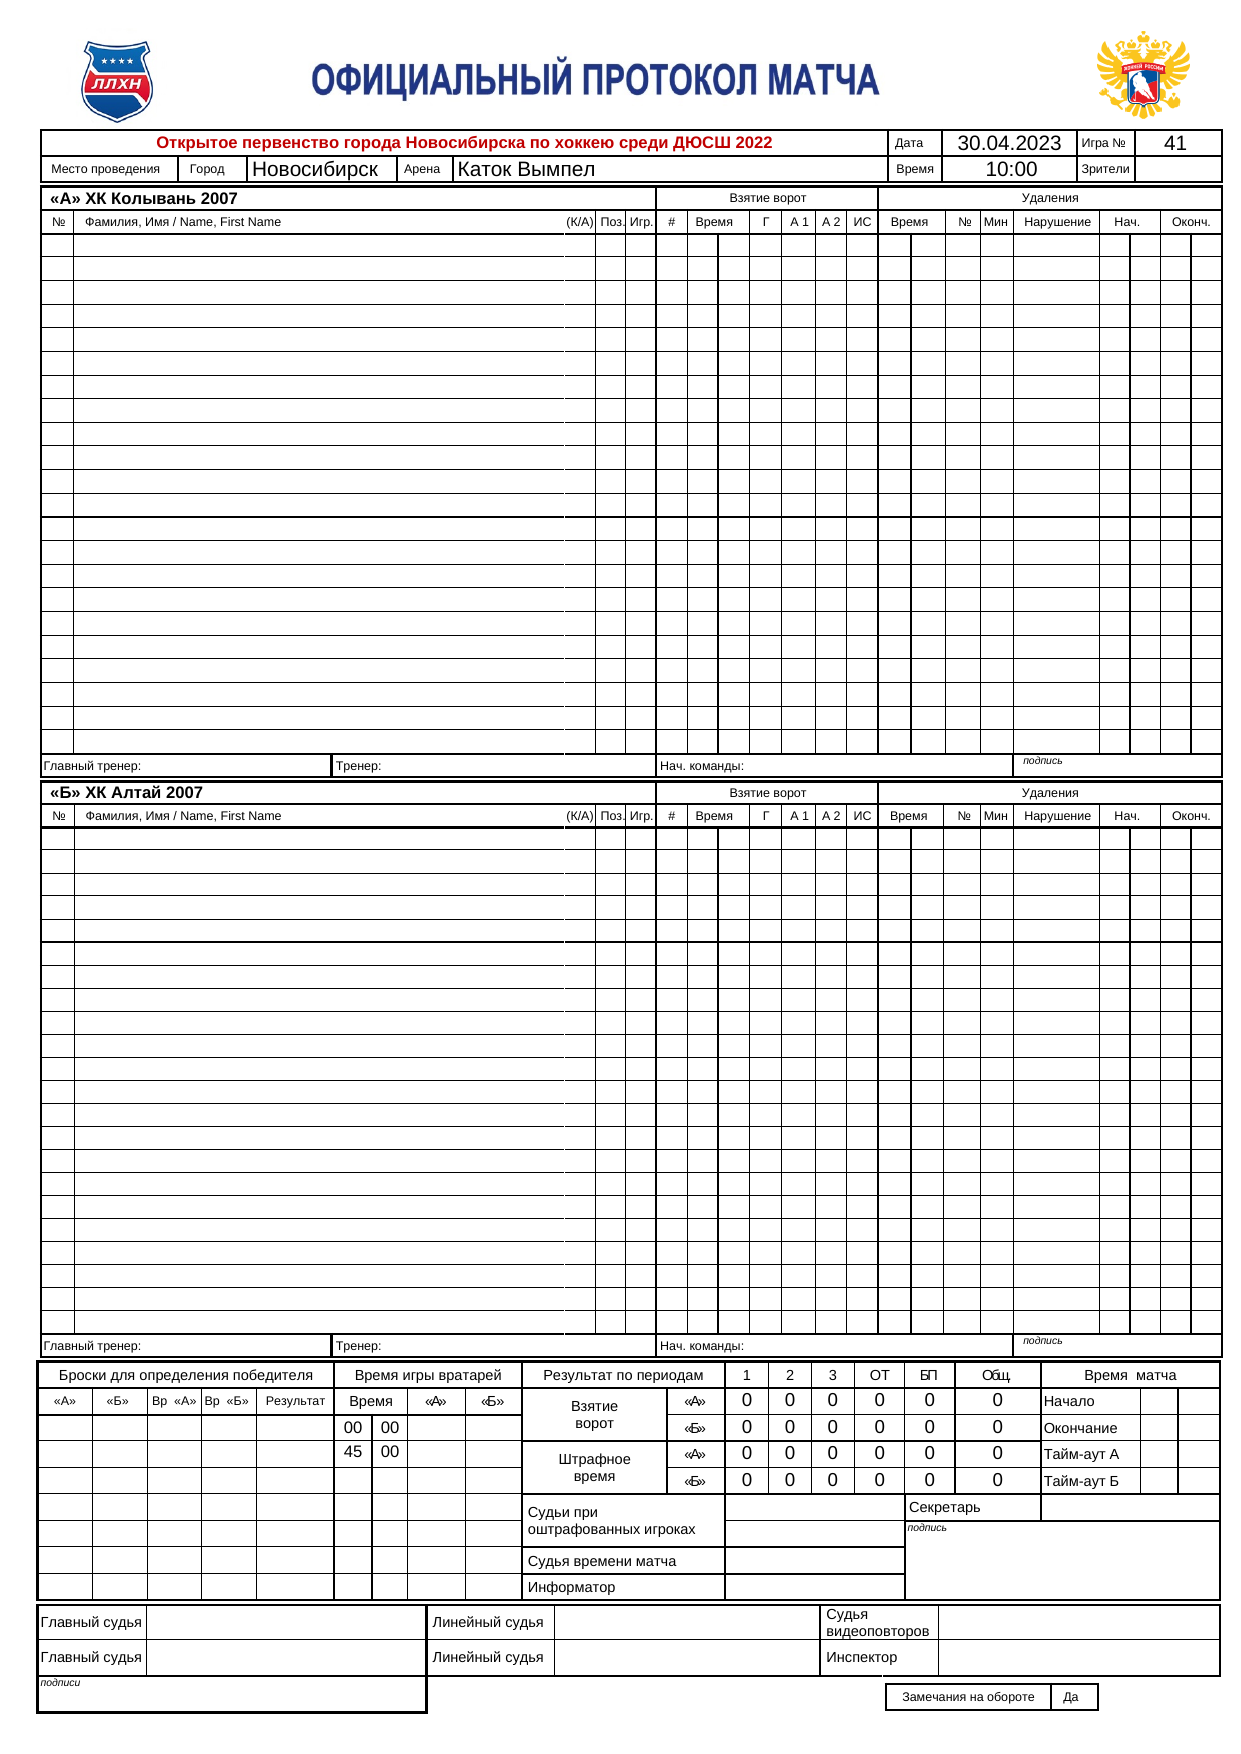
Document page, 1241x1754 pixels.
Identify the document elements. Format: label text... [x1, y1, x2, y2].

table_cell [816, 1012, 846, 1033]
table_cell [719, 1081, 749, 1103]
table_cell [596, 1219, 625, 1241]
table_cell [719, 1265, 749, 1287]
table_cell [816, 612, 846, 634]
table_cell [1192, 399, 1221, 422]
table_cell [688, 1173, 717, 1195]
table_cell [565, 376, 595, 398]
table_cell [946, 257, 980, 280]
table_cell [750, 1265, 781, 1287]
table_cell [257, 1416, 333, 1440]
table_cell [42, 1012, 74, 1033]
table_cell 0 [956, 1415, 1040, 1440]
table_cell [596, 235, 625, 256]
table_cell 0 [956, 1468, 1040, 1493]
table_header Дата [889, 131, 941, 155]
table_cell [42, 707, 73, 729]
table_cell [75, 943, 564, 964]
table_header Время игры вратарей [335, 1363, 521, 1387]
table_cell [816, 1288, 846, 1310]
table_cell [1192, 896, 1221, 918]
table_cell [944, 896, 980, 918]
table_cell [657, 423, 687, 445]
table_cell [879, 943, 910, 964]
table_cell [1100, 565, 1129, 587]
table_cell [1131, 896, 1160, 918]
table_cell [1161, 707, 1190, 729]
table_cell [1100, 966, 1129, 987]
table_cell [981, 518, 1013, 540]
table_cell [1192, 636, 1221, 658]
table_cell [816, 446, 846, 469]
table_cell [816, 257, 846, 280]
table_cell [879, 1196, 910, 1218]
table_cell [596, 470, 625, 493]
table_cell [847, 1173, 877, 1195]
table_cell [816, 588, 846, 611]
table_cell [1192, 612, 1221, 634]
table_cell [719, 850, 749, 872]
table_cell [42, 612, 73, 634]
table_cell [428, 1677, 882, 1711]
table_cell ИС [847, 211, 877, 233]
table_cell [1100, 896, 1129, 918]
table_cell [912, 494, 945, 516]
table_cell [782, 1081, 815, 1103]
table_cell Секретарь [906, 1495, 1040, 1520]
table_cell [657, 494, 687, 516]
table_cell [750, 1219, 781, 1241]
table_cell [944, 1104, 980, 1126]
table_cell [1161, 730, 1190, 753]
table_cell [847, 850, 877, 872]
table_cell [1192, 352, 1221, 374]
table_cell [74, 257, 564, 280]
table_cell [39, 1416, 92, 1440]
table_cell Фамилия, Имя / Name, First Name [75, 805, 565, 826]
table_cell [1161, 235, 1190, 256]
table_cell [596, 1012, 625, 1033]
table_cell [750, 541, 781, 564]
table_cell [912, 423, 945, 445]
table_cell [816, 470, 846, 493]
table_cell [1161, 896, 1190, 918]
table_cell [688, 1196, 717, 1218]
table_cell [93, 1468, 147, 1493]
table_cell [750, 1242, 781, 1264]
table_cell [879, 1035, 910, 1057]
table_cell [1161, 281, 1190, 303]
table_cell [782, 1058, 815, 1079]
table_cell [42, 470, 73, 493]
table_cell [408, 1547, 465, 1573]
table_cell [1131, 470, 1160, 493]
table_cell [944, 1265, 980, 1287]
table_cell [879, 281, 910, 303]
table_cell [626, 874, 655, 895]
table_cell [42, 1150, 74, 1172]
table_cell [1100, 328, 1129, 351]
table_cell [1014, 1196, 1099, 1218]
table_cell [816, 1173, 846, 1195]
table_cell [1100, 1242, 1129, 1264]
table_cell Информатор [523, 1575, 724, 1599]
table_cell [719, 376, 749, 398]
table_cell [657, 920, 687, 941]
table_cell [1131, 730, 1160, 753]
table_cell [688, 588, 717, 611]
table_cell [466, 1441, 521, 1467]
table_cell [39, 1547, 92, 1573]
table_cell [626, 920, 655, 941]
table_cell [1131, 1311, 1160, 1333]
table_cell [74, 683, 564, 706]
table_cell [93, 1547, 147, 1573]
table_cell [847, 966, 877, 987]
table_cell [816, 989, 846, 1011]
table_cell [782, 1196, 815, 1218]
table_cell [782, 446, 815, 469]
table_cell [1014, 707, 1099, 729]
table_cell [74, 470, 564, 493]
table_cell [626, 518, 655, 540]
table_cell [847, 399, 877, 422]
table_cell [816, 659, 846, 682]
table_cell [912, 565, 945, 587]
table_cell [719, 683, 749, 706]
table_cell [750, 1173, 781, 1195]
table_cell [93, 1494, 147, 1520]
table_cell [1100, 1012, 1129, 1033]
table_cell [596, 683, 625, 706]
table_cell [565, 1150, 595, 1172]
table_cell [1014, 376, 1099, 398]
table_cell [1192, 235, 1221, 256]
table_cell [42, 257, 73, 280]
table_cell [750, 518, 781, 540]
table_cell [42, 1219, 74, 1241]
table_cell [1014, 1081, 1099, 1103]
table_cell [1141, 1415, 1177, 1440]
table_cell [1131, 1035, 1160, 1057]
table_cell [847, 446, 877, 469]
table_cell [688, 943, 717, 964]
table_cell [75, 1265, 564, 1287]
table_cell [1161, 1104, 1190, 1126]
table_cell [847, 659, 877, 682]
table_cell [1014, 943, 1099, 964]
table_cell [565, 1173, 595, 1195]
table_cell [626, 707, 655, 729]
table_cell [981, 874, 1013, 895]
table_cell [626, 305, 655, 327]
table_cell [912, 989, 943, 1011]
table_cell [981, 281, 1013, 303]
table_cell [596, 659, 625, 682]
table_cell [750, 423, 781, 445]
table_cell [1100, 636, 1129, 658]
table_cell [626, 446, 655, 469]
table_cell [946, 235, 980, 256]
table_cell [847, 1150, 877, 1172]
table_cell [750, 1150, 781, 1172]
table_cell [912, 1173, 943, 1195]
table_cell [1161, 612, 1190, 634]
table_cell [335, 1547, 371, 1573]
table_header Открытое первенство города Новосибирска по хоккею среди ДЮСШ 2022 [42, 131, 887, 155]
table_cell [74, 399, 564, 422]
table_cell [879, 1058, 910, 1079]
table_cell [688, 1150, 717, 1172]
table_cell [657, 305, 687, 327]
table_cell [879, 1150, 910, 1172]
table_cell [981, 541, 1013, 564]
table_cell [148, 1547, 201, 1573]
table_cell [1161, 874, 1190, 895]
table_cell [565, 352, 595, 374]
table_cell [626, 281, 655, 303]
table_cell [1192, 1196, 1221, 1218]
table_cell [466, 1574, 521, 1599]
table_cell [373, 1547, 407, 1573]
table_cell [1161, 683, 1190, 706]
table_cell [816, 1265, 846, 1287]
table_cell [75, 920, 564, 941]
table_cell [1100, 1173, 1129, 1195]
table_cell [782, 966, 815, 987]
table_cell [1014, 1127, 1099, 1149]
table_cell подпись [906, 1522, 1219, 1599]
table_cell [42, 1311, 74, 1333]
table_cell [912, 1150, 943, 1172]
table_cell [93, 1416, 147, 1440]
table_cell [42, 423, 73, 445]
table_cell [719, 399, 749, 422]
table_cell [257, 1547, 333, 1573]
table_cell [596, 989, 625, 1011]
table_cell [1192, 423, 1221, 445]
table_cell [688, 1265, 717, 1287]
table_cell [335, 1468, 371, 1493]
table_cell [750, 494, 781, 516]
table_cell [596, 328, 625, 351]
table_cell [944, 989, 980, 1011]
table_cell [74, 494, 564, 516]
table_cell [912, 257, 945, 280]
table_cell [75, 1012, 564, 1033]
table_cell [944, 1219, 980, 1241]
table_cell [75, 1173, 564, 1195]
table_cell [1192, 1288, 1221, 1310]
table_header ОТ [855, 1363, 904, 1387]
table_cell [1131, 1104, 1160, 1126]
table_cell [657, 518, 687, 540]
table_cell Игр. [626, 211, 655, 233]
table_header Общ. [956, 1363, 1040, 1387]
table_cell [719, 235, 749, 256]
table_cell [1131, 446, 1160, 469]
table_cell [912, 1242, 943, 1264]
table_cell [1014, 920, 1099, 941]
table_cell [1192, 1081, 1221, 1103]
table_cell [750, 829, 781, 849]
table_cell [750, 707, 781, 729]
table_cell [42, 896, 74, 918]
table_cell А 2 [816, 211, 846, 233]
table_cell [1192, 850, 1221, 872]
table_cell 00 [373, 1416, 407, 1440]
table_cell [1014, 235, 1099, 256]
table_cell [408, 1468, 465, 1493]
table_cell [75, 1219, 564, 1241]
table_cell [912, 659, 945, 682]
table_cell [1131, 281, 1160, 303]
table_cell [816, 305, 846, 327]
table_cell [1014, 541, 1099, 564]
table_cell [657, 850, 687, 872]
table_cell 00 [335, 1416, 371, 1440]
table_cell [719, 896, 749, 918]
table_cell [750, 730, 781, 753]
table_cell [688, 659, 717, 682]
table_cell [1100, 1265, 1129, 1287]
table_cell [782, 1242, 815, 1264]
table_cell [1100, 257, 1129, 280]
table_cell [565, 1104, 595, 1126]
table_cell [1161, 659, 1190, 682]
table_cell [657, 1127, 687, 1149]
table_cell [1131, 966, 1160, 987]
table_cell (К/А) [565, 211, 595, 233]
table_cell [912, 352, 945, 374]
table_cell [1131, 659, 1160, 682]
table_cell [782, 659, 815, 682]
table_cell [565, 1219, 595, 1241]
table_cell Тренер: [333, 1335, 655, 1356]
table_cell [42, 920, 74, 941]
table_cell [879, 920, 910, 941]
table_cell [657, 1265, 687, 1287]
table_cell [657, 1104, 687, 1126]
table_cell [657, 470, 687, 493]
table_cell [750, 1035, 781, 1057]
table_cell # [657, 211, 687, 233]
table_cell [912, 541, 945, 564]
table_cell Г [750, 211, 781, 233]
table_cell [782, 1012, 815, 1033]
table_cell [981, 1196, 1013, 1218]
table_cell [93, 1441, 147, 1467]
table_cell [879, 829, 910, 849]
table_cell [1100, 943, 1129, 964]
table_cell [879, 636, 910, 658]
table_cell [782, 399, 815, 422]
table_cell [565, 943, 595, 964]
table_cell [719, 707, 749, 729]
table_cell [1100, 376, 1129, 398]
table_cell [1014, 257, 1099, 280]
table_cell 45 [335, 1441, 371, 1467]
table_cell [596, 518, 625, 540]
table_cell [782, 518, 815, 540]
table_cell [782, 541, 815, 564]
table_cell [719, 874, 749, 895]
table_cell [74, 588, 564, 611]
table_cell [847, 874, 877, 895]
table_cell [750, 612, 781, 634]
table_cell [719, 1288, 749, 1310]
table_header Удаления [879, 783, 1221, 803]
table_cell А 2 [816, 805, 846, 826]
table_cell [750, 874, 781, 895]
table_cell [981, 352, 1013, 374]
table_cell [912, 588, 945, 611]
table_cell [1192, 730, 1221, 753]
table_cell Тайм-аут А [1042, 1441, 1140, 1467]
table_cell [626, 1035, 655, 1057]
table_cell [719, 636, 749, 658]
table_cell [912, 683, 945, 706]
table_header 1 [726, 1363, 768, 1387]
table_cell [626, 1265, 655, 1287]
table_cell [879, 1127, 910, 1149]
table_cell [75, 1058, 564, 1079]
table_header Результат по периодам [523, 1363, 724, 1387]
table_cell [912, 943, 943, 964]
table_cell [626, 470, 655, 493]
table_cell [657, 1196, 687, 1218]
table_cell [1161, 1012, 1190, 1033]
table_cell [373, 1521, 407, 1546]
table_cell [657, 328, 687, 351]
table_cell [148, 1468, 201, 1493]
table_cell [626, 1081, 655, 1103]
table_cell [782, 235, 815, 256]
table_cell [912, 707, 945, 729]
table_header Удаления [879, 188, 1221, 209]
table_cell Вр «А» [148, 1389, 201, 1413]
table_cell [946, 352, 980, 374]
table_cell [335, 1574, 371, 1599]
table_cell [42, 376, 73, 398]
table_cell [1100, 588, 1129, 611]
table_cell [1100, 1288, 1129, 1310]
table_cell [1161, 565, 1190, 587]
table_cell [555, 1606, 819, 1639]
table_cell [816, 1127, 846, 1149]
table_cell [879, 1173, 910, 1195]
table_cell [1100, 1150, 1129, 1172]
table_cell [373, 1494, 407, 1520]
table_cell [1014, 423, 1099, 445]
table_cell [946, 612, 980, 634]
table_cell [1131, 1081, 1160, 1103]
table_cell [879, 1288, 910, 1310]
table_header Броски для определения победителя [39, 1363, 333, 1387]
table_cell [912, 850, 943, 872]
table_cell [750, 896, 781, 918]
table_cell [1014, 1311, 1099, 1333]
table_cell [1161, 446, 1190, 469]
table_cell [719, 541, 749, 564]
table_cell [847, 305, 877, 327]
table_cell [147, 1640, 425, 1675]
table_cell [596, 1058, 625, 1079]
table_cell [408, 1441, 465, 1467]
table_cell [981, 588, 1013, 611]
table_cell [726, 1521, 904, 1546]
table_cell [1014, 446, 1099, 469]
table_cell [816, 1081, 846, 1103]
table_cell [657, 896, 687, 918]
table_cell [626, 683, 655, 706]
table_cell [688, 1311, 717, 1333]
table_cell [1014, 399, 1099, 422]
table_cell [981, 636, 1013, 658]
table_cell [373, 1468, 407, 1493]
table_cell [981, 235, 1013, 256]
table_cell [1014, 1058, 1099, 1079]
table_cell [816, 1058, 846, 1079]
table_cell Тайм-аут Б [1042, 1468, 1140, 1493]
table_cell [944, 1311, 980, 1333]
table_cell [39, 1521, 92, 1546]
table_cell 0 [956, 1442, 1040, 1467]
table_cell [688, 446, 717, 469]
table_cell [626, 257, 655, 280]
table_cell № [944, 805, 980, 826]
table_cell [1014, 281, 1099, 303]
table_cell [626, 850, 655, 872]
table_cell [1161, 1288, 1190, 1310]
table_cell [688, 376, 717, 398]
table_cell [74, 612, 564, 634]
table_cell [688, 1104, 717, 1126]
table_cell Поз. [596, 211, 625, 233]
table_cell [688, 494, 717, 516]
table_cell [75, 1035, 564, 1057]
table_cell [816, 235, 846, 256]
table_cell Линейный судья [428, 1640, 554, 1675]
table_cell [719, 281, 749, 303]
table_cell [75, 1104, 564, 1126]
table_cell [1192, 281, 1221, 303]
table_cell [596, 494, 625, 516]
table_cell [42, 683, 73, 706]
table_cell [847, 1081, 877, 1103]
table_cell [42, 1104, 74, 1126]
table_cell [1014, 989, 1099, 1011]
table_cell [847, 423, 877, 445]
table_cell [750, 1196, 781, 1218]
table_cell [782, 494, 815, 516]
table_cell [565, 1265, 595, 1287]
table_cell [596, 281, 625, 303]
table_cell [847, 376, 877, 398]
table_cell [879, 659, 910, 682]
table_cell (К/А) [565, 805, 595, 826]
table_cell [847, 494, 877, 516]
table_cell [596, 636, 625, 658]
table_cell [466, 1521, 521, 1546]
table_cell [1161, 352, 1190, 374]
table_cell [1042, 1495, 1219, 1520]
table_cell [657, 1150, 687, 1172]
table_cell [750, 376, 781, 398]
table_cell [1100, 874, 1129, 895]
table_cell Судья видеоповторов [821, 1606, 938, 1639]
table_cell [596, 399, 625, 422]
table_cell [1161, 423, 1190, 445]
table_cell [626, 1196, 655, 1218]
table_cell [912, 470, 945, 493]
table_cell [1131, 636, 1160, 658]
table_cell [626, 1150, 655, 1172]
table_cell [912, 328, 945, 351]
table_cell [782, 376, 815, 398]
table_cell [1131, 1242, 1160, 1264]
table_cell [74, 305, 564, 327]
table_cell [1131, 1219, 1160, 1241]
table_cell [719, 829, 749, 849]
table_cell 0 [812, 1415, 854, 1440]
table_cell [816, 636, 846, 658]
table_cell [1131, 1265, 1160, 1287]
table_cell [782, 612, 815, 634]
table_cell [946, 305, 980, 327]
table_cell [782, 352, 815, 374]
table_cell [1161, 1081, 1190, 1103]
table_cell [912, 920, 943, 941]
table_cell [879, 305, 910, 327]
table_header 2 [769, 1363, 811, 1387]
table_cell [1014, 1288, 1099, 1310]
table_cell [912, 446, 945, 469]
table_cell [657, 1288, 687, 1310]
table_cell [944, 1012, 980, 1033]
table_cell [719, 305, 749, 327]
table_cell [42, 730, 73, 753]
table_cell [944, 829, 980, 849]
table_cell [626, 829, 655, 849]
table_cell Главный судья [39, 1640, 146, 1675]
table_cell [847, 1104, 877, 1126]
table_cell [816, 328, 846, 351]
table_cell [626, 494, 655, 516]
table_cell [946, 659, 980, 682]
table_cell [39, 1574, 92, 1599]
table_cell [1192, 920, 1221, 941]
table_cell [1161, 1242, 1190, 1264]
table_cell [879, 707, 910, 729]
table_cell № [946, 211, 980, 233]
table_cell [944, 1035, 980, 1057]
table_cell [1131, 518, 1160, 540]
table_cell [596, 896, 625, 918]
table_cell Мин [981, 805, 1013, 826]
table_cell [981, 1288, 1013, 1310]
table_cell [688, 281, 717, 303]
table_cell [1100, 850, 1129, 872]
table_cell [719, 470, 749, 493]
table_cell [596, 850, 625, 872]
table_cell Тренер: [333, 755, 655, 776]
table_cell [981, 612, 1013, 634]
table_cell [816, 850, 846, 872]
table_cell [944, 1173, 980, 1195]
table_cell [750, 1104, 781, 1126]
table_cell [981, 896, 1013, 918]
table_cell ИС [847, 805, 877, 826]
table_cell [688, 683, 717, 706]
table_cell [657, 636, 687, 658]
table_cell Оконч. [1161, 211, 1221, 233]
table_cell [1100, 1035, 1129, 1057]
table_cell [750, 281, 781, 303]
table_cell Начало [1042, 1389, 1140, 1413]
table_header Взятие ворот [657, 783, 877, 803]
table_cell [1161, 1311, 1190, 1333]
table_cell [657, 1242, 687, 1264]
table_cell [912, 518, 945, 540]
table_cell [847, 352, 877, 374]
table_cell [1161, 829, 1190, 849]
table_cell [719, 1104, 749, 1126]
table_cell [719, 588, 749, 611]
table_cell [1161, 1173, 1190, 1195]
table_cell [408, 1494, 465, 1520]
table_cell [879, 541, 910, 564]
table_cell [879, 235, 910, 256]
table_cell [1014, 874, 1099, 895]
table_cell [944, 1058, 980, 1079]
table_cell [912, 896, 943, 918]
table_cell [1192, 1173, 1221, 1195]
table_cell [847, 257, 877, 280]
table_cell [946, 518, 980, 540]
table_cell [657, 399, 687, 422]
table_cell [596, 829, 625, 849]
table_cell [688, 896, 717, 918]
table_cell [626, 541, 655, 564]
table_cell [782, 423, 815, 445]
table_cell [75, 966, 564, 987]
table_cell [148, 1416, 201, 1440]
table_cell [1192, 1104, 1221, 1126]
table_cell [719, 1150, 749, 1172]
table_cell [1192, 1242, 1221, 1264]
table_cell 0 [726, 1442, 768, 1467]
table_cell [944, 1081, 980, 1103]
table_cell [626, 1173, 655, 1195]
table_cell [816, 423, 846, 445]
table_cell [74, 707, 564, 729]
table_cell [1100, 470, 1129, 493]
table_cell [816, 966, 846, 987]
table_cell [596, 1288, 625, 1310]
table_cell [466, 1416, 521, 1440]
table_cell [879, 446, 910, 469]
table_cell [657, 659, 687, 682]
table_cell [847, 943, 877, 964]
table_cell [1131, 612, 1160, 634]
table_cell [912, 612, 945, 634]
table_cell [1136, 157, 1221, 181]
table_cell [1192, 494, 1221, 516]
table_cell [782, 1219, 815, 1241]
table_cell [42, 1081, 74, 1103]
table_cell [944, 1127, 980, 1149]
table_cell Время [688, 805, 749, 826]
table_cell [1131, 376, 1160, 398]
table_cell [879, 896, 910, 918]
table_cell [1161, 989, 1190, 1011]
table_cell [750, 399, 781, 422]
table_cell [596, 1242, 625, 1264]
table_cell Город [179, 157, 246, 181]
table_cell [1100, 1058, 1129, 1079]
table_cell «Б» [668, 1468, 724, 1493]
table_cell [981, 1311, 1013, 1333]
table_cell [1131, 1288, 1160, 1310]
table_cell «Б» [668, 1415, 724, 1440]
table_cell 0 [905, 1468, 954, 1493]
table_cell [946, 707, 980, 729]
table_cell [1014, 470, 1099, 493]
table_cell [879, 565, 910, 587]
table_cell [750, 235, 781, 256]
table_header «Б» ХК Алтай 2007 [42, 783, 655, 803]
table_cell [75, 1311, 564, 1333]
table_cell [74, 328, 564, 351]
table_cell Главный тренер: [42, 755, 330, 776]
table_cell [782, 920, 815, 941]
table_cell [596, 1150, 625, 1172]
table_cell [626, 612, 655, 634]
table_cell 0 [855, 1389, 904, 1413]
table_cell [719, 565, 749, 587]
table_cell [939, 1606, 1219, 1639]
table_cell «Б» [93, 1389, 147, 1413]
table_cell [750, 1288, 781, 1310]
table_cell [879, 1104, 910, 1126]
table_cell [596, 707, 625, 729]
table_cell [1192, 328, 1221, 351]
table_cell [626, 636, 655, 658]
table_cell [42, 1127, 74, 1149]
table_cell [782, 943, 815, 964]
table_cell [719, 966, 749, 987]
table_cell [1100, 829, 1129, 849]
table_cell [1192, 1058, 1221, 1079]
table_cell [847, 1242, 877, 1264]
table_cell [626, 352, 655, 374]
table_cell [750, 659, 781, 682]
table_cell [42, 588, 73, 611]
table_cell [912, 1288, 943, 1310]
table_cell [944, 1150, 980, 1172]
table_cell [1192, 966, 1221, 987]
table_cell [1100, 235, 1129, 256]
table_cell [93, 1521, 147, 1546]
table_cell [1161, 636, 1190, 658]
table_cell [1100, 305, 1129, 327]
table_cell 0 [855, 1415, 904, 1440]
table_cell [42, 943, 74, 964]
table_cell [879, 423, 910, 445]
table_cell [42, 1242, 74, 1264]
table_header Игра № [1078, 131, 1134, 155]
table_cell [944, 1242, 980, 1264]
table_cell 0 [812, 1389, 854, 1413]
table_cell [847, 1127, 877, 1149]
table_cell [626, 1058, 655, 1079]
table_cell [782, 896, 815, 918]
table_cell [1131, 850, 1160, 872]
table_cell [1100, 612, 1129, 634]
table_cell [847, 588, 877, 611]
table_cell [981, 829, 1013, 849]
table_cell [42, 494, 73, 516]
table_cell [42, 518, 73, 540]
table_cell [1131, 683, 1160, 706]
table_cell [74, 541, 564, 564]
table_cell подписи [39, 1677, 425, 1711]
table_cell [719, 1012, 749, 1033]
table_cell [148, 1574, 201, 1599]
table_cell [657, 1311, 687, 1333]
table_cell [1161, 541, 1190, 564]
table_cell [719, 920, 749, 941]
table_cell [782, 1127, 815, 1149]
table_cell [1014, 518, 1099, 540]
table_cell [1100, 446, 1129, 469]
table_cell [657, 707, 687, 729]
table_cell [565, 659, 595, 682]
table_cell [946, 683, 980, 706]
table_cell [596, 874, 625, 895]
table_cell Игр. [626, 805, 655, 826]
table_cell [688, 966, 717, 987]
table_cell 0 [905, 1442, 954, 1467]
table_cell [1014, 328, 1099, 351]
table_cell [719, 1058, 749, 1079]
table_cell [847, 235, 877, 256]
table_cell [981, 683, 1013, 706]
table_cell [1131, 943, 1160, 964]
table_cell [75, 1150, 564, 1172]
table_cell [981, 1219, 1013, 1241]
table_cell [1192, 541, 1221, 564]
table_cell [912, 376, 945, 398]
table_cell Новосибирск [248, 157, 396, 181]
table_cell [565, 989, 595, 1011]
table_cell [1014, 659, 1099, 682]
table_cell [981, 257, 1013, 280]
table_cell [816, 943, 846, 964]
table_cell [257, 1574, 333, 1599]
table_cell [74, 352, 564, 374]
table_cell [74, 565, 564, 587]
table_cell [782, 730, 815, 753]
table_cell [626, 376, 655, 398]
table_cell Г [750, 805, 781, 826]
table_cell [42, 636, 73, 658]
table_cell [626, 966, 655, 987]
table_cell [944, 850, 980, 872]
table_cell [1014, 1173, 1099, 1195]
table_cell [981, 305, 1013, 327]
table_cell [879, 518, 910, 540]
table_cell [626, 1219, 655, 1241]
table_cell [719, 328, 749, 351]
table_cell [688, 235, 717, 256]
table_cell [1192, 588, 1221, 611]
table_cell [719, 352, 749, 374]
table_cell [946, 588, 980, 611]
table_cell [1014, 1104, 1099, 1126]
table_cell [750, 1127, 781, 1149]
table_cell [1131, 257, 1160, 280]
table_cell [879, 683, 910, 706]
table_cell [847, 1311, 877, 1333]
table_cell [1161, 518, 1190, 540]
table_cell [879, 399, 910, 422]
table_cell [93, 1574, 147, 1599]
table_cell [626, 1104, 655, 1126]
table_cell [688, 423, 717, 445]
table_cell [1179, 1441, 1219, 1467]
table_cell [847, 518, 877, 540]
table_cell [719, 494, 749, 516]
table_cell подпись [1014, 755, 1221, 776]
table_cell [657, 376, 687, 398]
table_cell [42, 281, 73, 303]
table_cell [657, 1012, 687, 1033]
table_cell [657, 565, 687, 587]
table_cell [981, 399, 1013, 422]
table_cell [981, 1081, 1013, 1103]
table_cell [42, 565, 73, 587]
table_cell [565, 920, 595, 941]
table_cell [626, 989, 655, 1011]
table_cell [688, 1058, 717, 1079]
table_cell [565, 896, 595, 918]
table_cell [816, 1104, 846, 1126]
table_cell [981, 1173, 1013, 1195]
table_cell [1192, 1150, 1221, 1172]
table_cell [719, 943, 749, 964]
table_cell [39, 1441, 92, 1467]
table_cell [565, 446, 595, 469]
table_cell [946, 541, 980, 564]
table_cell [1161, 1265, 1190, 1287]
table_cell [981, 494, 1013, 516]
table_cell [565, 470, 595, 493]
table_cell [626, 1311, 655, 1333]
table_cell [565, 612, 595, 634]
table_cell [912, 1127, 943, 1149]
table_cell [847, 1265, 877, 1287]
table_cell [1192, 518, 1221, 540]
table_cell [42, 328, 73, 351]
table_cell [912, 235, 945, 256]
table_cell [74, 446, 564, 469]
table_cell [688, 305, 717, 327]
table_cell [1100, 1196, 1129, 1218]
table_cell [688, 328, 717, 351]
table_cell Окончание [1042, 1415, 1140, 1440]
table_cell [688, 1219, 717, 1241]
table_cell [750, 989, 781, 1011]
table_cell [1014, 850, 1099, 872]
table_cell [596, 446, 625, 469]
table_cell [42, 1173, 74, 1195]
table_cell [782, 1104, 815, 1126]
table_cell [750, 305, 781, 327]
table_cell [719, 518, 749, 540]
table_cell [626, 943, 655, 964]
table_cell [75, 1081, 564, 1103]
table_cell [202, 1441, 256, 1467]
table_cell [944, 966, 980, 987]
table_cell [596, 1081, 625, 1103]
table_cell [946, 328, 980, 351]
table_cell [719, 1173, 749, 1195]
table_cell [726, 1575, 904, 1599]
table_cell [1100, 730, 1129, 753]
table_cell [596, 612, 625, 634]
table_cell [1192, 989, 1221, 1011]
table_cell [879, 989, 910, 1011]
table_cell [626, 1012, 655, 1033]
table_cell [657, 1081, 687, 1103]
table_cell [688, 565, 717, 587]
table_cell [147, 1606, 425, 1639]
table_cell [816, 399, 846, 422]
table_cell 0 [726, 1415, 768, 1440]
table_cell Взятие ворот [523, 1389, 666, 1440]
table_header Да [1052, 1685, 1097, 1709]
table_cell [596, 1035, 625, 1057]
table_cell [1131, 494, 1160, 516]
table_cell [626, 730, 655, 753]
table_cell [626, 399, 655, 422]
table_cell А 1 [782, 211, 815, 233]
table_cell [1141, 1389, 1177, 1413]
table_cell 0 [812, 1468, 854, 1493]
table_cell [1131, 235, 1160, 256]
table_cell [816, 541, 846, 564]
table_cell [1100, 1104, 1129, 1126]
table_cell [42, 850, 74, 872]
table_cell [408, 1574, 465, 1599]
table_cell [719, 612, 749, 634]
table_cell [75, 1288, 564, 1310]
table_cell [1192, 1127, 1221, 1149]
table_cell [719, 1311, 749, 1333]
table_cell Время [879, 211, 945, 233]
table_cell [1192, 659, 1221, 682]
table_cell [74, 376, 564, 398]
table_cell [879, 966, 910, 987]
table_cell «А» [668, 1442, 724, 1467]
table_cell [565, 281, 595, 303]
table_cell [981, 565, 1013, 587]
table_cell [750, 352, 781, 374]
table_cell [657, 257, 687, 280]
table_cell [912, 1265, 943, 1287]
table_cell [688, 1127, 717, 1149]
table_cell [1100, 1127, 1129, 1149]
table_cell [565, 1012, 595, 1033]
table_cell [879, 730, 910, 753]
table_cell [883, 1677, 1220, 1681]
table_cell [782, 707, 815, 729]
table_cell [847, 470, 877, 493]
table_cell [626, 588, 655, 611]
table_cell Поз. [596, 805, 625, 826]
table_cell Время [335, 1389, 407, 1413]
table_cell 0 [726, 1468, 768, 1493]
table_cell [946, 399, 980, 422]
table_cell [981, 943, 1013, 964]
table_cell [1100, 707, 1129, 729]
table_cell [944, 943, 980, 964]
table_cell [1192, 470, 1221, 493]
table_cell [946, 494, 980, 516]
table_cell [75, 850, 564, 872]
table_cell [912, 1196, 943, 1218]
table_cell [657, 1173, 687, 1195]
table_cell [42, 1035, 74, 1057]
table_cell [688, 541, 717, 564]
table_cell [1161, 943, 1190, 964]
table_cell [912, 1219, 943, 1241]
table_cell [596, 1104, 625, 1126]
table_cell [657, 874, 687, 895]
table_cell [565, 829, 595, 849]
table_cell [847, 612, 877, 634]
table_cell [335, 1494, 371, 1520]
table_cell [816, 730, 846, 753]
table_cell [75, 829, 564, 849]
table_cell [257, 1441, 333, 1467]
table_cell [782, 328, 815, 351]
table_cell [847, 896, 877, 918]
table_cell [657, 1219, 687, 1241]
table_cell [879, 1012, 910, 1033]
table_cell [1100, 399, 1129, 422]
table_cell [596, 565, 625, 587]
table_cell [74, 730, 564, 753]
table_cell 0 [812, 1442, 854, 1467]
table_cell [1131, 565, 1160, 587]
table_cell [719, 257, 749, 280]
table_cell [1131, 352, 1160, 374]
table_cell [719, 989, 749, 1011]
table_cell [565, 1035, 595, 1057]
table_cell [1192, 1012, 1221, 1033]
table_cell [1131, 399, 1160, 422]
table_cell [596, 423, 625, 445]
table_cell [981, 1012, 1013, 1033]
table_cell [912, 1311, 943, 1333]
table_cell [946, 446, 980, 469]
table_cell [688, 829, 717, 849]
table_cell [42, 1196, 74, 1218]
table_cell [1192, 257, 1221, 280]
table_cell [750, 636, 781, 658]
table_cell [816, 829, 846, 849]
table_cell [879, 588, 910, 611]
table_cell [1161, 588, 1190, 611]
table_cell [1161, 1058, 1190, 1079]
table_cell [75, 989, 564, 1011]
table_header 3 [812, 1363, 854, 1387]
table_cell [565, 257, 595, 280]
table_cell # [657, 805, 687, 826]
table_cell Мин [981, 211, 1013, 233]
table_cell [1192, 1035, 1221, 1057]
table_cell [782, 1035, 815, 1057]
table_cell [1100, 1081, 1129, 1103]
table_cell [1100, 352, 1129, 374]
table_cell [565, 565, 595, 587]
table_cell [750, 1081, 781, 1103]
table_cell [596, 257, 625, 280]
table_cell [1131, 1012, 1160, 1033]
table_cell [782, 1311, 815, 1333]
table_header «А» ХК Колывань 2007 [42, 188, 655, 209]
table_cell [816, 707, 846, 729]
table_cell [981, 1265, 1013, 1287]
table_cell [1014, 305, 1099, 327]
table_cell [782, 565, 815, 587]
table_cell [750, 257, 781, 280]
table_cell Нач. [1100, 211, 1160, 233]
table_header 30.04.2023 [943, 131, 1076, 155]
table_cell [1014, 612, 1099, 634]
table_cell [750, 588, 781, 611]
table_cell [719, 730, 749, 753]
table_cell [1131, 305, 1160, 327]
table_cell [782, 1265, 815, 1287]
table_cell [42, 446, 73, 469]
table_cell 0 [905, 1389, 954, 1413]
table_cell [596, 920, 625, 941]
table_cell [1192, 565, 1221, 587]
table_cell [626, 328, 655, 351]
table_header Взятие ворот [657, 188, 877, 209]
table_cell [42, 966, 74, 987]
table_cell [626, 1288, 655, 1310]
table_cell [42, 1288, 74, 1310]
table_cell [75, 1196, 564, 1218]
table_cell [981, 850, 1013, 872]
table_cell [596, 1127, 625, 1149]
table_cell [1161, 376, 1190, 398]
table_cell [1161, 1196, 1190, 1218]
table_cell [750, 446, 781, 469]
table_cell [981, 423, 1013, 445]
table_cell [565, 683, 595, 706]
table_cell [1014, 565, 1099, 587]
table_cell [879, 1311, 910, 1333]
table_cell [657, 730, 687, 753]
table_cell [466, 1494, 521, 1520]
table_cell [466, 1547, 521, 1573]
table_cell [912, 281, 945, 303]
table_cell [912, 1012, 943, 1033]
table_cell [1099, 1682, 1220, 1711]
table_cell [1100, 541, 1129, 564]
table_cell 00 [373, 1441, 407, 1467]
table_cell [1192, 829, 1221, 849]
table_cell [1161, 1127, 1190, 1149]
table_cell [750, 850, 781, 872]
table_cell [565, 1288, 595, 1310]
table_cell [596, 943, 625, 964]
table_cell [408, 1521, 465, 1546]
table_cell № [42, 805, 74, 826]
table_cell [847, 565, 877, 587]
table_cell [1179, 1468, 1219, 1493]
table_cell [912, 730, 945, 753]
table_cell [1014, 1035, 1099, 1057]
table_cell [1131, 1127, 1160, 1149]
table_cell [657, 541, 687, 564]
table_cell [565, 1081, 595, 1103]
table_header 41 [1136, 131, 1221, 155]
table_cell [202, 1416, 256, 1440]
table_cell [946, 565, 980, 587]
table_cell [816, 1219, 846, 1241]
table_cell [626, 1242, 655, 1264]
table_cell [596, 305, 625, 327]
table_cell [1014, 352, 1099, 374]
table_cell [879, 352, 910, 374]
table_cell Главный тренер: [42, 1335, 330, 1356]
table_cell [1100, 494, 1129, 516]
table_cell [565, 235, 595, 256]
table_cell [847, 1196, 877, 1218]
table_cell [912, 966, 943, 987]
table_cell [816, 281, 846, 303]
table_cell [74, 518, 564, 540]
table_cell [879, 328, 910, 351]
table_cell [626, 659, 655, 682]
table_cell [816, 376, 846, 398]
table_cell [1014, 1219, 1099, 1241]
table_cell [565, 636, 595, 658]
table_cell [466, 1468, 521, 1493]
table_cell [1161, 328, 1190, 351]
table_cell 0 [769, 1442, 811, 1467]
table_cell [688, 730, 717, 753]
table_cell [879, 1242, 910, 1264]
table_cell [782, 588, 815, 611]
table_cell 0 [956, 1389, 1040, 1413]
table_cell [1014, 588, 1099, 611]
table_cell [148, 1521, 201, 1546]
table_cell [688, 257, 717, 280]
table_cell [565, 518, 595, 540]
table_cell [847, 281, 877, 303]
table_cell [782, 1288, 815, 1310]
table_cell [565, 1058, 595, 1079]
table_cell [816, 683, 846, 706]
table_cell [565, 588, 595, 611]
table_cell [726, 1495, 904, 1520]
table_cell [373, 1574, 407, 1599]
table_cell [719, 423, 749, 445]
table_cell Нач. [1100, 805, 1160, 826]
table_cell [981, 470, 1013, 493]
table_header Время матча [1042, 1363, 1219, 1387]
table_cell Зрители [1078, 157, 1134, 181]
table_cell [1131, 1058, 1160, 1079]
table_cell Время [688, 211, 749, 233]
table_cell [657, 989, 687, 1011]
table_cell [1131, 989, 1160, 1011]
table_cell [657, 352, 687, 374]
table_cell [565, 1196, 595, 1218]
table_cell [946, 470, 980, 493]
table_cell [1192, 1265, 1221, 1287]
table_cell Нач. команды: [657, 755, 1012, 776]
table_cell [816, 352, 846, 374]
table_cell [981, 730, 1013, 753]
table_cell [42, 305, 73, 327]
table_cell [782, 1173, 815, 1195]
table_cell [148, 1441, 201, 1467]
table_cell «А» [408, 1389, 465, 1413]
table_cell [944, 920, 980, 941]
table_cell [1131, 1173, 1160, 1195]
table_cell Нарушение [1014, 211, 1099, 233]
table_cell [981, 989, 1013, 1011]
table_cell Фамилия, Имя / Name, First Name [74, 211, 565, 233]
table_cell [816, 1035, 846, 1057]
table_cell [626, 235, 655, 256]
table_cell [879, 874, 910, 895]
table_cell [688, 518, 717, 540]
table_cell [1131, 423, 1160, 445]
table_cell [1131, 541, 1160, 564]
table_cell Нарушение [1014, 805, 1099, 826]
table_cell [719, 446, 749, 469]
table_cell [1192, 874, 1221, 895]
table_cell [847, 1288, 877, 1310]
table_cell [816, 896, 846, 918]
table_cell [946, 730, 980, 753]
table_cell [657, 943, 687, 964]
table_cell [596, 966, 625, 987]
table_cell [816, 920, 846, 941]
table_cell [688, 399, 717, 422]
table_cell [565, 305, 595, 327]
table_cell [912, 1104, 943, 1126]
table_cell [981, 659, 1013, 682]
table_cell [1014, 966, 1099, 987]
table_cell [750, 1012, 781, 1033]
table_cell [912, 305, 945, 327]
table_cell [981, 966, 1013, 987]
table_cell [981, 446, 1013, 469]
table_cell [1161, 850, 1190, 872]
table_cell Оконч. [1161, 805, 1221, 826]
table_cell [1014, 1150, 1099, 1172]
table_cell [42, 352, 73, 374]
table_cell [750, 470, 781, 493]
table_cell [1161, 966, 1190, 987]
table_cell [657, 281, 687, 303]
table_cell [688, 707, 717, 729]
table_cell [1131, 1150, 1160, 1172]
table_cell [1192, 376, 1221, 398]
table_cell [1192, 683, 1221, 706]
table_cell [879, 850, 910, 872]
table_cell 0 [769, 1389, 811, 1413]
table_cell [750, 943, 781, 964]
table_cell [596, 376, 625, 398]
table_cell [981, 707, 1013, 729]
table_header Замечания на обороте [887, 1685, 1050, 1709]
table_cell [912, 1035, 943, 1057]
table_cell [74, 281, 564, 303]
table_cell [782, 257, 815, 280]
table_cell [782, 1150, 815, 1172]
table_cell Арена [398, 157, 452, 181]
table_cell [1131, 588, 1160, 611]
table_cell [565, 1242, 595, 1264]
table_cell [688, 920, 717, 941]
table_cell [1161, 1035, 1190, 1057]
table_cell [626, 423, 655, 445]
table_cell [719, 659, 749, 682]
table_cell [42, 659, 73, 682]
table_cell [1192, 943, 1221, 964]
table_cell [847, 683, 877, 706]
table_cell [1179, 1415, 1219, 1440]
table_cell [1100, 1219, 1129, 1241]
table_cell [1131, 328, 1160, 351]
table_cell [42, 399, 73, 422]
table_cell [688, 850, 717, 872]
table_cell [1100, 423, 1129, 445]
table_cell [1131, 1196, 1160, 1218]
table_cell [596, 730, 625, 753]
table_cell [1014, 683, 1099, 706]
table_cell [39, 1494, 92, 1520]
table_cell [847, 541, 877, 564]
table_cell [912, 1058, 943, 1079]
table_cell [847, 636, 877, 658]
table_cell [782, 683, 815, 706]
table_cell [750, 565, 781, 587]
table_cell [1131, 920, 1160, 941]
table_cell [944, 1288, 980, 1310]
table_cell [688, 1288, 717, 1310]
table_cell [726, 1548, 904, 1573]
table_cell [719, 1127, 749, 1149]
table_cell [688, 989, 717, 1011]
table_cell [816, 1150, 846, 1172]
table_cell [565, 541, 595, 564]
table_cell [939, 1640, 1219, 1675]
table_cell [847, 989, 877, 1011]
table_cell [565, 850, 595, 872]
table_cell [944, 874, 980, 895]
table_cell [148, 1494, 201, 1520]
table_cell [912, 829, 943, 849]
table_cell [1161, 1150, 1190, 1172]
table_cell [257, 1494, 333, 1520]
table_cell [981, 1127, 1013, 1149]
table_cell [626, 565, 655, 587]
table_cell [565, 966, 595, 987]
table_cell [335, 1521, 371, 1546]
table_cell [688, 470, 717, 493]
table_cell [657, 1058, 687, 1079]
table_cell [1014, 730, 1099, 753]
table_cell [1100, 659, 1129, 682]
table_cell Главный судья [39, 1606, 146, 1639]
table_cell [981, 1058, 1013, 1079]
table_cell [719, 1035, 749, 1057]
table_cell А 1 [782, 805, 815, 826]
table_cell № [42, 211, 73, 233]
table_cell «А» [39, 1389, 92, 1413]
table_cell [688, 1242, 717, 1264]
table_cell [75, 1242, 564, 1264]
table_cell [946, 636, 980, 658]
table_cell Судья времени матча [523, 1548, 724, 1573]
table_cell [1161, 399, 1190, 422]
table_cell [1161, 470, 1190, 493]
table_cell [565, 707, 595, 729]
table_cell [719, 1219, 749, 1241]
table_cell [912, 874, 943, 895]
table_cell [946, 281, 980, 303]
table_cell [879, 470, 910, 493]
table_cell [816, 1311, 846, 1333]
table_cell [1100, 989, 1129, 1011]
table_cell [847, 920, 877, 941]
table_cell [782, 829, 815, 849]
table_cell Инспектор [821, 1640, 938, 1675]
table_cell подпись [1014, 1335, 1221, 1356]
table_cell [408, 1416, 465, 1440]
table_cell [202, 1547, 256, 1573]
table_cell [879, 1081, 910, 1103]
table_cell [1161, 920, 1190, 941]
table_cell [981, 1035, 1013, 1057]
table_cell [42, 1265, 74, 1287]
table_cell 0 [726, 1389, 768, 1413]
table_cell [555, 1640, 819, 1675]
table_cell Время [889, 157, 941, 181]
table_cell [39, 1468, 92, 1493]
table_cell [688, 874, 717, 895]
table_cell Результат [257, 1389, 333, 1413]
table_cell [816, 518, 846, 540]
table_cell [719, 1196, 749, 1218]
table_cell [750, 966, 781, 987]
table_cell [1100, 281, 1129, 303]
table_cell 0 [855, 1442, 904, 1467]
table_cell [42, 1058, 74, 1079]
table_cell [75, 1127, 564, 1149]
table_cell [879, 1265, 910, 1287]
table_cell [257, 1468, 333, 1493]
table_cell [782, 989, 815, 1011]
table_cell [565, 328, 595, 351]
table_cell Время [879, 805, 943, 826]
table_cell [688, 1012, 717, 1033]
table_cell [719, 1242, 749, 1264]
table_cell 0 [769, 1468, 811, 1493]
table_cell [847, 707, 877, 729]
table_cell [1179, 1389, 1219, 1413]
table_cell [1131, 874, 1160, 895]
table_cell [816, 494, 846, 516]
table_cell 0 [905, 1415, 954, 1440]
table_cell [596, 1173, 625, 1195]
table_cell [782, 305, 815, 327]
table_cell Место проведения [42, 157, 177, 181]
table_cell [879, 494, 910, 516]
table_cell [202, 1468, 256, 1493]
table_cell [202, 1574, 256, 1599]
table_cell [1161, 1219, 1190, 1241]
table_cell [1014, 1242, 1099, 1264]
table_cell [657, 966, 687, 987]
table_cell [657, 612, 687, 634]
table_cell Нач. команды: [657, 1335, 1012, 1356]
table_cell [75, 896, 564, 918]
table_cell [42, 989, 74, 1011]
table_cell [1100, 920, 1129, 941]
table_cell [946, 376, 980, 398]
table_cell [912, 636, 945, 658]
table_cell Каток Вымпел [454, 157, 887, 181]
table_cell [816, 874, 846, 895]
table_cell [75, 874, 564, 895]
table_cell [565, 494, 595, 516]
table_cell [657, 446, 687, 469]
table_cell [750, 920, 781, 941]
table_cell [782, 470, 815, 493]
table_cell [879, 376, 910, 398]
table_cell [1014, 829, 1099, 849]
table_cell [1131, 829, 1160, 849]
table_cell [816, 565, 846, 587]
table_cell [596, 541, 625, 564]
table_cell [565, 423, 595, 445]
table_cell [750, 1311, 781, 1333]
table_cell [1192, 707, 1221, 729]
table_cell [596, 1311, 625, 1333]
table_cell [879, 612, 910, 634]
table_cell [688, 636, 717, 658]
table_cell [944, 1196, 980, 1218]
table_cell [1014, 1012, 1099, 1033]
table_cell [1141, 1468, 1177, 1493]
table_cell [202, 1521, 256, 1546]
table_cell [1192, 446, 1221, 469]
table_cell [565, 730, 595, 753]
table_cell [1014, 1265, 1099, 1287]
table_cell [981, 328, 1013, 351]
table_cell [847, 1219, 877, 1241]
table_cell [847, 1058, 877, 1079]
table_cell [1014, 896, 1099, 918]
table_cell [42, 235, 73, 256]
table_cell [912, 399, 945, 422]
table_cell [688, 612, 717, 634]
table_header БП [905, 1363, 954, 1387]
table_cell [981, 1242, 1013, 1264]
picture [5, 28, 1197, 129]
table_cell [1161, 305, 1190, 327]
table_cell [565, 399, 595, 422]
table_cell [879, 1219, 910, 1241]
table_cell [565, 1127, 595, 1149]
table_cell [688, 352, 717, 374]
table_cell [657, 588, 687, 611]
table_cell [750, 1058, 781, 1079]
table_cell Штрафное время [523, 1442, 666, 1493]
table_cell [750, 328, 781, 351]
table_cell [1014, 494, 1099, 516]
table_cell [981, 920, 1013, 941]
table_cell [1100, 683, 1129, 706]
table_cell [847, 1035, 877, 1057]
table_cell [1192, 1219, 1221, 1241]
table_cell [565, 1311, 595, 1333]
table_cell [981, 1150, 1013, 1172]
table_cell [847, 730, 877, 753]
table_cell [565, 874, 595, 895]
table_cell [782, 850, 815, 872]
table_cell [782, 281, 815, 303]
table_cell [782, 874, 815, 895]
table_cell [596, 352, 625, 374]
table_cell Вр «Б» [202, 1389, 256, 1413]
table_cell [946, 423, 980, 445]
table_cell [1192, 1311, 1221, 1333]
table_cell [1100, 518, 1129, 540]
table_cell [1141, 1441, 1177, 1467]
table_cell [74, 636, 564, 658]
table_cell [1161, 257, 1190, 280]
table_cell Судьи при оштрафованных игроках [523, 1495, 724, 1546]
table_cell [74, 235, 564, 256]
table_cell [750, 683, 781, 706]
table_cell [42, 874, 74, 895]
table_cell [657, 1035, 687, 1057]
table_cell [847, 1012, 877, 1033]
table_cell Линейный судья [428, 1606, 554, 1639]
table_cell [816, 1242, 846, 1264]
table_cell [596, 1265, 625, 1287]
table_cell [657, 829, 687, 849]
table_cell «А» [668, 1389, 724, 1413]
table_cell [257, 1521, 333, 1546]
table_cell [74, 659, 564, 682]
table_cell [816, 1196, 846, 1218]
table_cell [626, 1127, 655, 1149]
table_cell [657, 683, 687, 706]
table_cell [1014, 636, 1099, 658]
table_cell [1131, 707, 1160, 729]
table_cell [981, 1104, 1013, 1126]
table_cell [202, 1494, 256, 1520]
table_cell 0 [855, 1468, 904, 1493]
table_cell [42, 541, 73, 564]
table_cell [1161, 494, 1190, 516]
table_cell [1192, 305, 1221, 327]
table_cell 10:00 [943, 157, 1076, 181]
table_cell [657, 235, 687, 256]
table_cell [879, 257, 910, 280]
table_cell [42, 829, 74, 849]
table_cell [847, 829, 877, 849]
table_cell [688, 1081, 717, 1103]
table_cell [912, 1081, 943, 1103]
table_cell [1100, 1311, 1129, 1333]
table_cell [626, 896, 655, 918]
table_cell [981, 376, 1013, 398]
table_cell 0 [769, 1415, 811, 1440]
table_cell [596, 1196, 625, 1218]
table_cell [847, 328, 877, 351]
table_cell [596, 588, 625, 611]
table_cell [688, 1035, 717, 1057]
table_cell «Б » [466, 1389, 521, 1413]
table_cell [782, 636, 815, 658]
table_cell [74, 423, 564, 445]
